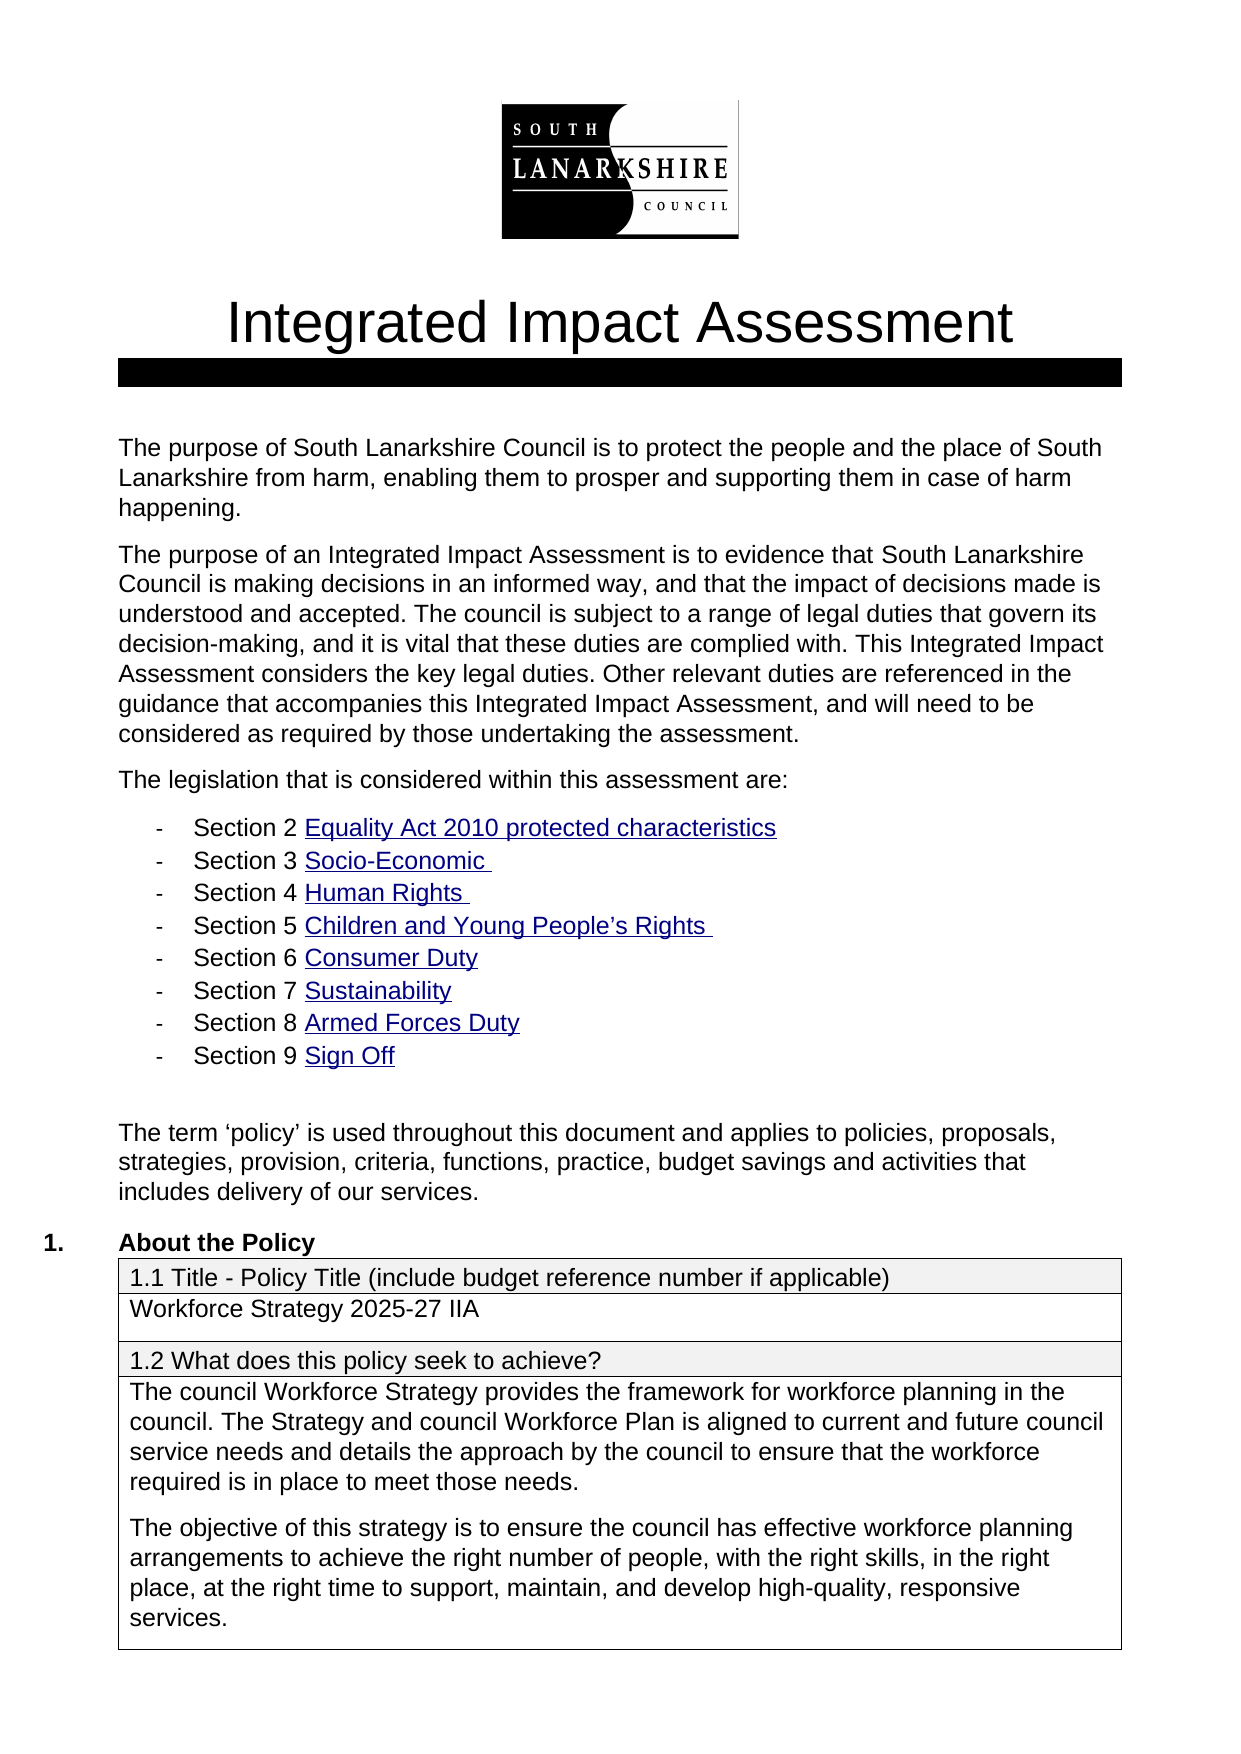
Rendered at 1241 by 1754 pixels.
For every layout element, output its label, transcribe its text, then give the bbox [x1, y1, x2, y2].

list Section 5 Children and Young People’s Rights [156, 909, 1122, 941]
list Section 3 Socio-Economic [156, 844, 1122, 876]
list Section 4 Human Rights [156, 877, 1122, 908]
text The purpose of South Lanarkshire Council is to protect the people and the place of South Lanarkshire from harm, enabling them to prosper and supporting them in case of harm happening. [118, 433, 1122, 522]
subtitle About the Policy [43, 1228, 1122, 1257]
text The legislation that is considered within this assessment are: [118, 766, 1122, 794]
list Section 6 Consumer Duty [156, 942, 1122, 973]
list Section 2 Equality Act 2010 protected characteristics [156, 812, 1122, 843]
table_header 1.1 Title - Policy Title (include budget reference number if applicable) [119, 1259, 1121, 1293]
list Section 7 Sustainability [156, 974, 1122, 1006]
subtitle Integrated Impact Assessment [118, 288, 1122, 355]
list Section 8 Armed Forces Duty [156, 1007, 1122, 1038]
list Section 9 Sign Off [156, 1039, 1122, 1071]
table_cell Workforce Strategy 2025-27 IIA [119, 1294, 1121, 1341]
text The term ‘policy’ is used throughout this document and applies to policies, proposals, strategies, provision, criteria, functions, practice, budget savings and activities that includes delivery of our services. [118, 1117, 1122, 1206]
table_cell 1.2 What does this policy seek to achieve? [119, 1342, 1121, 1376]
table_cell The council Workforce Strategy provides the framework for workforce planning in the council. The Strategy and council Workforce Plan is aligned to current and future council service needs and details the approach by the council to ensure that the workforce required is in place to meet those needs. The objective of this strategy is to ensure the council has effective workforce planning arrangements to achieve the right number of people, with the right skills, in the right place, at the right time to support, maintain, and develop high-quality, responsive services. [119, 1377, 1121, 1649]
text The purpose of an Integrated Impact Assessment is to evidence that South Lanarkshire Council is making decisions in an informed way, and that the impact of decisions made is understood and accepted. The council is subject to a range of legal duties that govern its decision-making, and it is vital that these duties are complied with. This Integrated Impact Assessment considers the key legal duties. Other relevant duties are referenced in the guidance that accompanies this Integrated Impact Assessment, and will need to be considered as required by those undertaking the assessment. [118, 539, 1122, 748]
